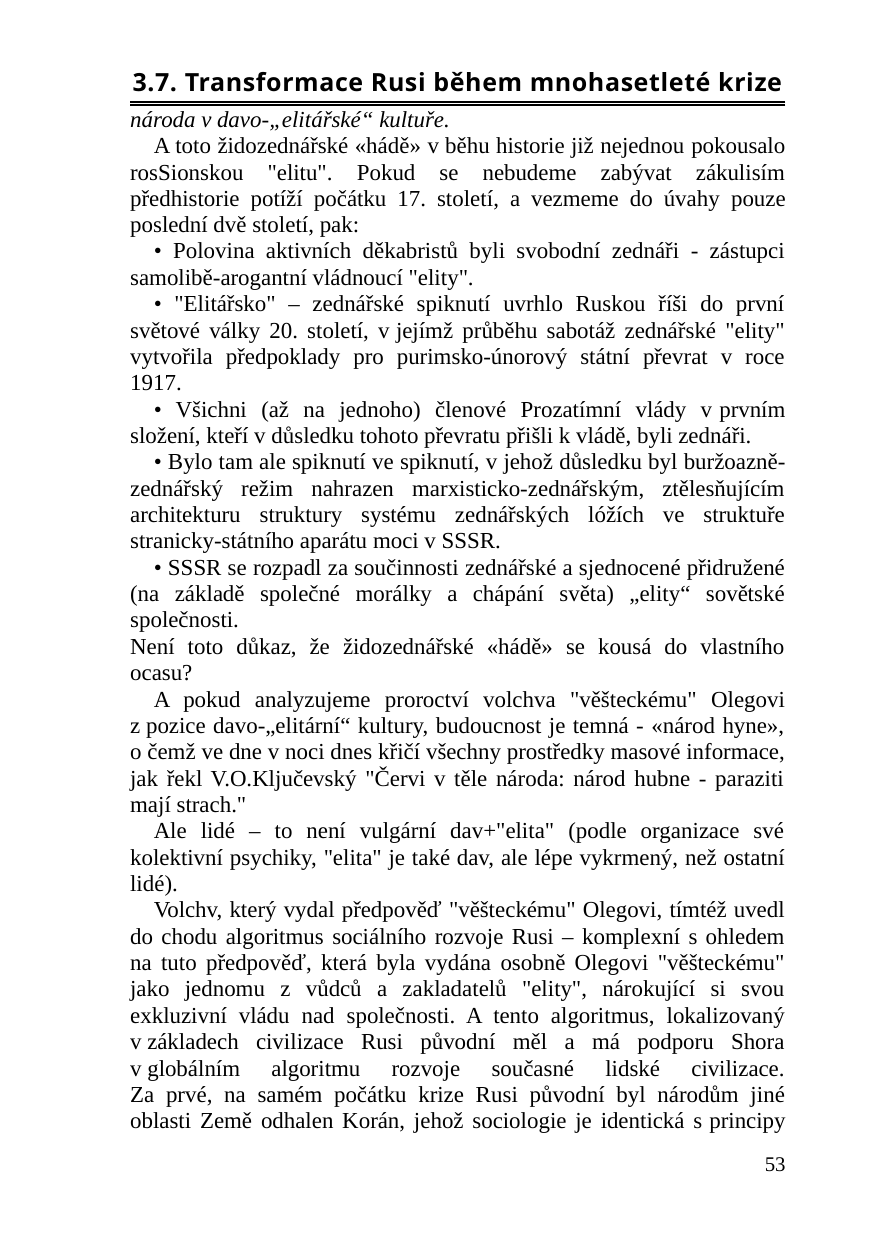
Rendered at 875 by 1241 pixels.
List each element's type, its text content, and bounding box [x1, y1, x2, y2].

text • "Elitářsko" – zednářské spiknutí uvrhlo Ruskou říši do první světové války 20. století, v jejímž průběhu sabotáž zednářské "elity" vytvořila předpoklady pro purimsko-únorový státní převrat v roce 1917. [130, 290, 785, 396]
text Ale lidé – to není vulgární dav+"elita" (podle organizace své kolektivní psychiky, "elita" je také dav, ale lépe vykrmený, než ostatní lidé). [130, 817, 785, 896]
text Volchv, který vydal předpověď "věšteckému" Olegovi, tímtéž uvedl do chodu algoritmus sociálního rozvoje Rusi – komplexní s ohledem na tuto předpověď, která byla vydána osobně Olegovi "věšteckému" jako jednomu z vůdců a zakladatelů "elity", nárokující si svou exkluzivní vládu nad společnosti. A tento algoritmus, lokalizovaný v základech civilizace Rusi původní měl a má podporu Shora v globálním algoritmu rozvoje současné lidské civilizace. Za prvé, na samém počátku krize Rusi původní byl národům jiné oblasti Země odhalen Korán, jehož sociologie je identická s principy [130, 896, 785, 1134]
text A pokud analyzujeme proroctví volchva "věšteckému" Olegovi z pozice davo-„elitární“ kultury, budoucnost je temná - «národ hyne», o čemž ve dne v noci dnes křičí všechny prostředky masové informace, jak řekl V.O.Ključevský "Červi v těle národa: národ hubne - paraziti mají strach." [130, 686, 785, 817]
text • Polovina aktivních děkabristů byli svobodní zednáři - zástupci samolibě-arogantní vládnoucí "elity". [130, 238, 785, 290]
text • Všichni (až na jednoho) členové Prozatímní vlády v prvním složení, kteří v důsledku tohoto převratu přišli k vládě, byli zednáři. [130, 396, 785, 448]
text A toto židozednářské «hádě» v běhu historie již nejednou pokousalo rosSionskou "elitu". Pokud se nebudeme zabývat zákulisím předhistorie potíží počátku 17. století, a vezmeme do úvahy pouze poslední dvě století, pak: [130, 132, 785, 238]
text národa v davo-„elitářské“ kultuře. [130, 106, 785, 132]
text • Bylo tam ale spiknutí ve spiknutí, v jehož důsledku byl buržoazně-zednářský režim nahrazen marxisticko-zednářským, ztělesňujícím architekturu struktury systému zednářských lóžích ve struktuře stranicky-státního aparátu moci v SSSR. [130, 448, 785, 554]
text • SSSR se rozpadl za součinnosti zednářské a sjednocené přidružené (na základě společné morálky a chápání světa) „elity“ sovětské společnosti. Není toto důkaz, že židozednářské «hádě» se kousá do vlastního ocasu? [130, 554, 785, 686]
